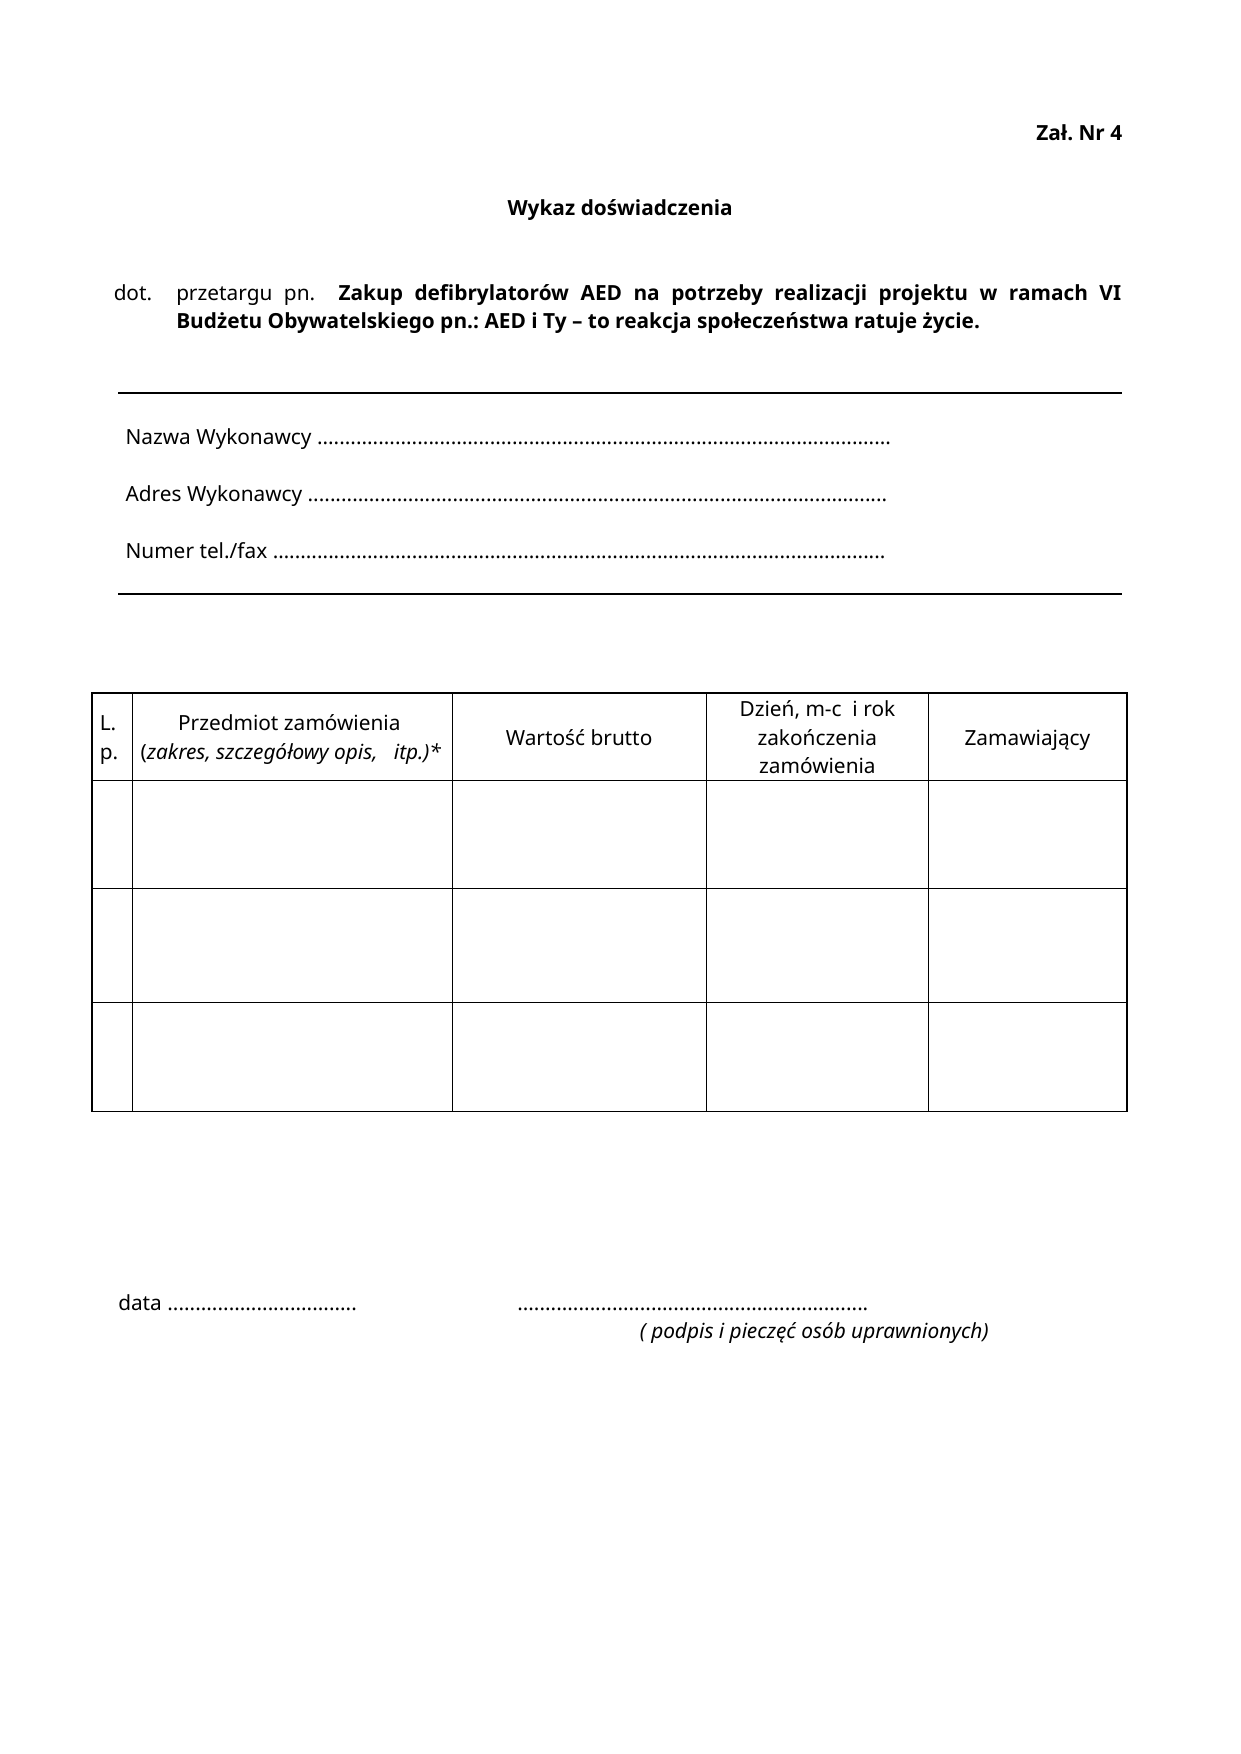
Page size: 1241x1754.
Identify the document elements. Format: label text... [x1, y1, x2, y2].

table_header L.p. [93, 694, 132, 779]
table_header Nazwa Wykonawcy ....................................................................................................... Adres Wykonawcy ........................................................................................................ Numer tel./fax …........................................................................................................... [118, 394, 1122, 593]
table_cell [707, 781, 928, 888]
table_cell [93, 889, 132, 1002]
table_cell [453, 1003, 706, 1111]
table_cell [133, 1003, 452, 1111]
table_cell [707, 1003, 928, 1111]
table_cell [133, 781, 452, 888]
table_header Przedmiot zamówienia (zakres, szczegółowy opis, itp.)* [133, 694, 452, 779]
text Wykaz doświadczenia [118, 193, 1122, 221]
table_cell [707, 889, 928, 1002]
table_header Zamawiający [929, 694, 1126, 779]
text data .................................. ............................................................... [118, 1288, 1122, 1316]
table_cell [93, 1003, 132, 1111]
text ( podpis i pieczęć osób uprawnionych) [118, 1316, 1122, 1344]
table_cell [453, 889, 706, 1002]
table_header Dzień, m-c i rok zakończenia zamówienia [707, 694, 928, 779]
text Zał. Nr 4 [118, 118, 1122, 147]
table_cell [929, 889, 1126, 1002]
table_cell [133, 889, 452, 1002]
text dot. przetargu pn. Zakup defibrylatorów AED na potrzeby realizacji projektu w ramach VI Budżetu Obywatelskiego pn.: AED i Ty – to reakcja społeczeństwa ratuje życie. [113, 278, 1122, 335]
table_header Wartość brutto [453, 694, 706, 779]
table_cell [929, 1003, 1126, 1111]
table_cell [93, 781, 132, 888]
table_cell [453, 781, 706, 888]
table_cell [929, 781, 1126, 888]
